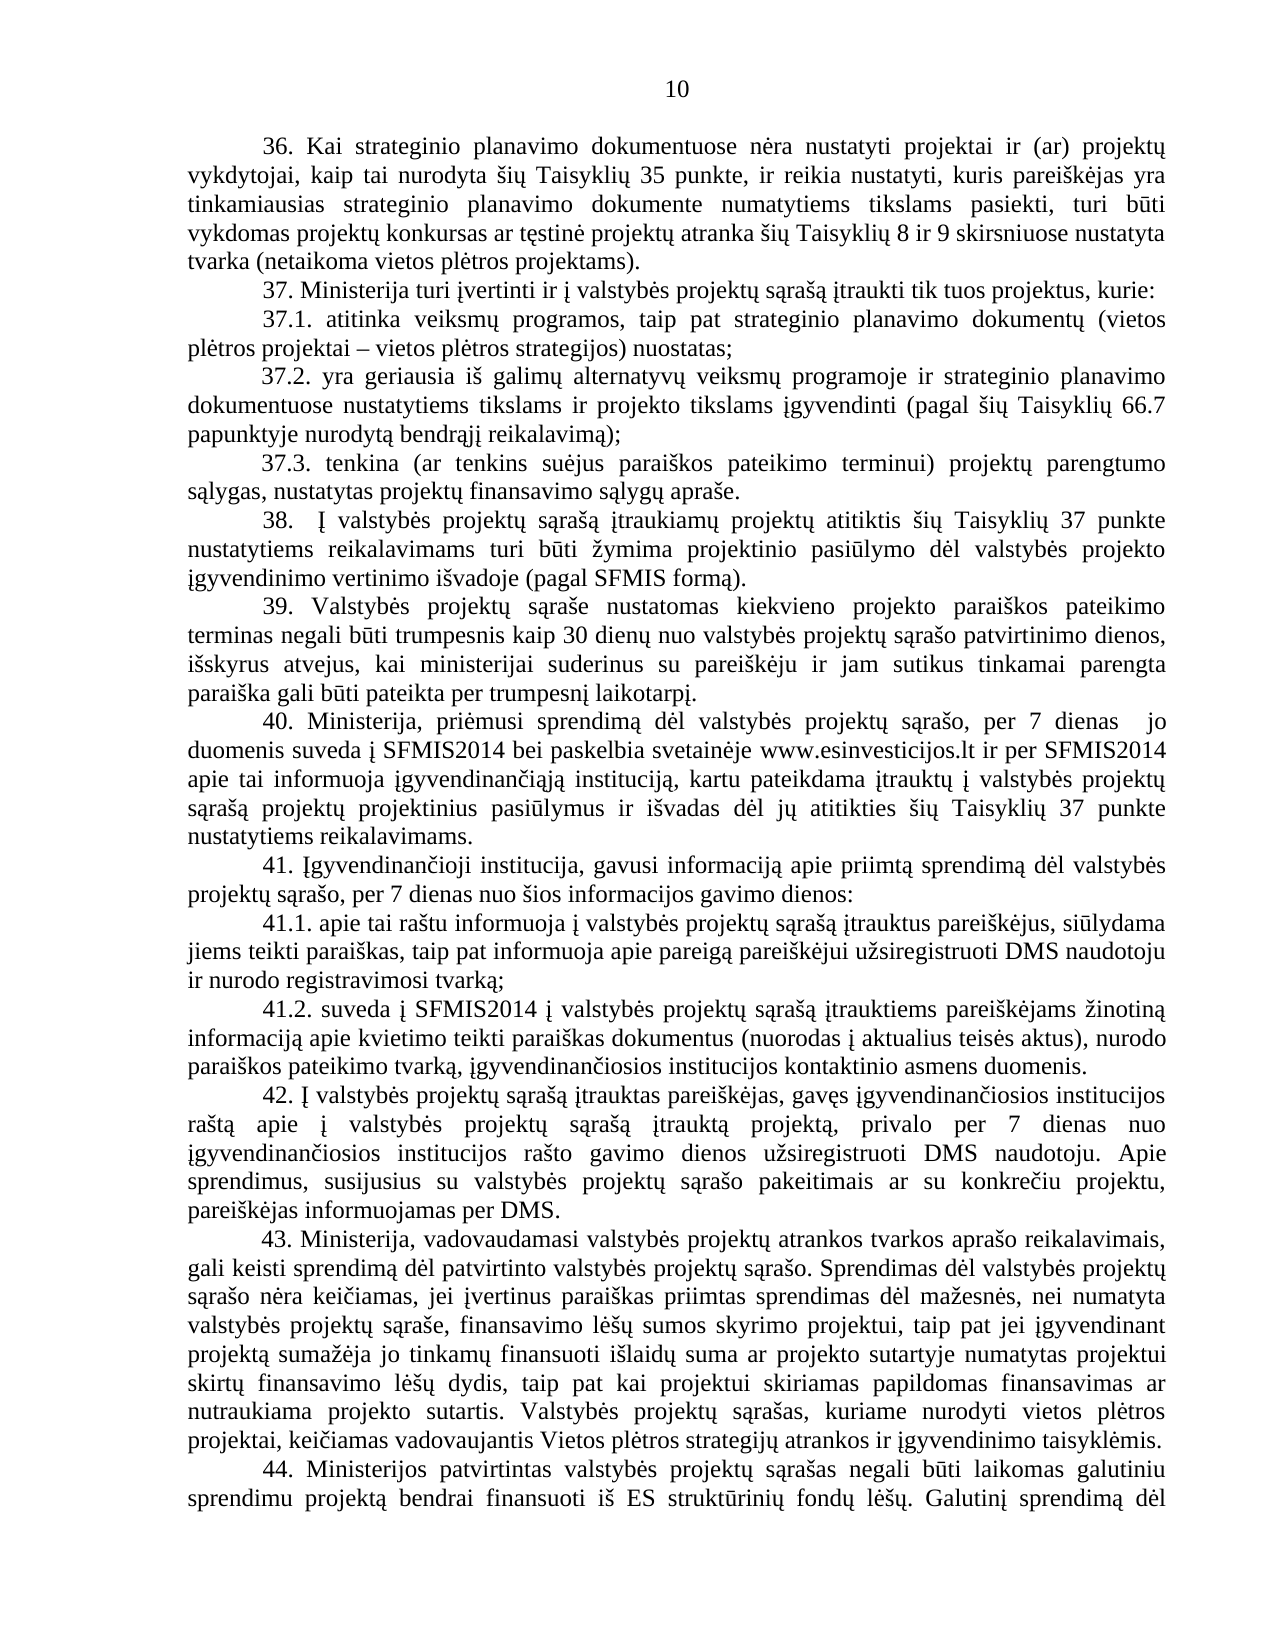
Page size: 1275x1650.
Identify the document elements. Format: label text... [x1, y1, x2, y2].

text 41.1. apie tai raštu informuoja į valstybės projektų sąrašą įtrauktus pareiškėjus, siūlydama jiems teikti paraiškas, taip pat informuoja apie pareigą pareiškėjui užsiregistruoti DMS naudotoju ir nurodo registravimosi tvarką; [187, 908, 1167, 994]
text 44. Ministerijos patvirtintas valstybės projektų sąrašas negali būti laikomas galutiniu sprendimu projektą bendrai finansuoti iš ES struktūrinių fondų lėšų. Galutinį sprendimą dėl [187, 1454, 1167, 1511]
text 41.2. suveda į SFMIS2014 į valstybės projektų sąrašą įtrauktiems pareiškėjams žinotiną informaciją apie kvietimo teikti paraiškas dokumentus (nuorodas į aktualius teisės aktus), nurodo paraiškos pateikimo tvarką, įgyvendinančiosios institucijos kontaktinio asmens duomenis. [187, 994, 1167, 1080]
text 42. Į valstybės projektų sąrašą įtrauktas pareiškėjas, gavęs įgyvendinančiosios institucijos raštą apie į valstybės projektų sąrašą įtrauktą projektą, privalo per 7 dienas nuo įgyvendinančiosios institucijos rašto gavimo dienos užsiregistruoti DMS naudotoju. Apie sprendimus, susijusius su valstybės projektų sąrašo pakeitimais ar su konkrečiu projektu, pareiškėjas informuojamas per DMS. [187, 1080, 1167, 1224]
text 37.3. tenkina (ar tenkins suėjus paraiškos pateikimo terminui) projektų parengtumo sąlygas, nustatytas projektų finansavimo sąlygų apraše. [187, 448, 1167, 505]
text 41. Įgyvendinančioji institucija, gavusi informaciją apie priimtą sprendimą dėl valstybės projektų sąrašo, per 7 dienas nuo šios informacijos gavimo dienos: [187, 850, 1167, 908]
text 38. Į valstybės projektų sąrašą įtraukiamų projektų atitiktis šių Taisyklių 37 punkte nustatytiems reikalavimams turi būti žymima projektinio pasiūlymo dėl valstybės projekto įgyvendinimo vertinimo išvadoje (pagal SFMIS formą). [187, 505, 1167, 591]
text 37. Ministerija turi įvertinti ir į valstybės projektų sąrašą įtraukti tik tuos projektus, kurie: [187, 275, 1167, 304]
text 40. Ministerija, priėmusi sprendimą dėl valstybės projektų sąrašo, per 7 dienas jo duomenis suveda į SFMIS2014 bei paskelbia svetainėje www.esinvesticijos.lt ir per SFMIS2014 apie tai informuoja įgyvendinančiąją instituciją, kartu pateikdama įtrauktų į valstybės projektų sąrašą projektų projektinius pasiūlymus ir išvadas dėl jų atitikties šių Taisyklių 37 punkte nustatytiems reikalavimams. [187, 706, 1167, 850]
text 37.1. atitinka veiksmų programos, taip pat strateginio planavimo dokumentų (vietos plėtros projektai – vietos plėtros strategijos) nuostatas; [187, 304, 1167, 361]
text 36. Kai strateginio planavimo dokumentuose nėra nustatyti projektai ir (ar) projektų vykdytojai, kaip tai nurodyta šių Taisyklių 35 punkte, ir reikia nustatyti, kuris pareiškėjas yra tinkamiausias strateginio planavimo dokumente numatytiems tikslams pasiekti, turi būti vykdomas projektų konkursas ar tęstinė projektų atranka šių Taisyklių 8 ir 9 skirsniuose nustatyta tvarka (netaikoma vietos plėtros projektams). [187, 131, 1167, 275]
text 43. Ministerija, vadovaudamasi valstybės projektų atrankos tvarkos aprašo reikalavimais, gali keisti sprendimą dėl patvirtinto valstybės projektų sąrašo. Sprendimas dėl valstybės projektų sąrašo nėra keičiamas, jei įvertinus paraiškas priimtas sprendimas dėl mažesnės, nei numatyta valstybės projektų sąraše, finansavimo lėšų sumos skyrimo projektui, taip pat jei įgyvendinant projektą sumažėja jo tinkamų finansuoti išlaidų suma ar projekto sutartyje numatytas projektui skirtų finansavimo lėšų dydis, taip pat kai projektui skiriamas papildomas finansavimas ar nutraukiama projekto sutartis. Valstybės projektų sąrašas, kuriame nurodyti vietos plėtros projektai, keičiamas vadovaujantis Vietos plėtros strategijų atrankos ir įgyvendinimo taisyklėmis. [187, 1224, 1167, 1454]
text 39. Valstybės projektų sąraše nustatomas kiekvieno projekto paraiškos pateikimo terminas negali būti trumpesnis kaip 30 dienų nuo valstybės projektų sąrašo patvirtinimo dienos, išskyrus atvejus, kai ministerijai suderinus su pareiškėju ir jam sutikus tinkamai parengta paraiška gali būti pateikta per trumpesnį laikotarpį. [187, 591, 1167, 706]
text 37.2. yra geriausia iš galimų alternatyvų veiksmų programoje ir strateginio planavimo dokumentuose nustatytiems tikslams ir projekto tikslams įgyvendinti (pagal šių Taisyklių 66.7 papunktyje nurodytą bendrąjį reikalavimą); [187, 361, 1167, 448]
